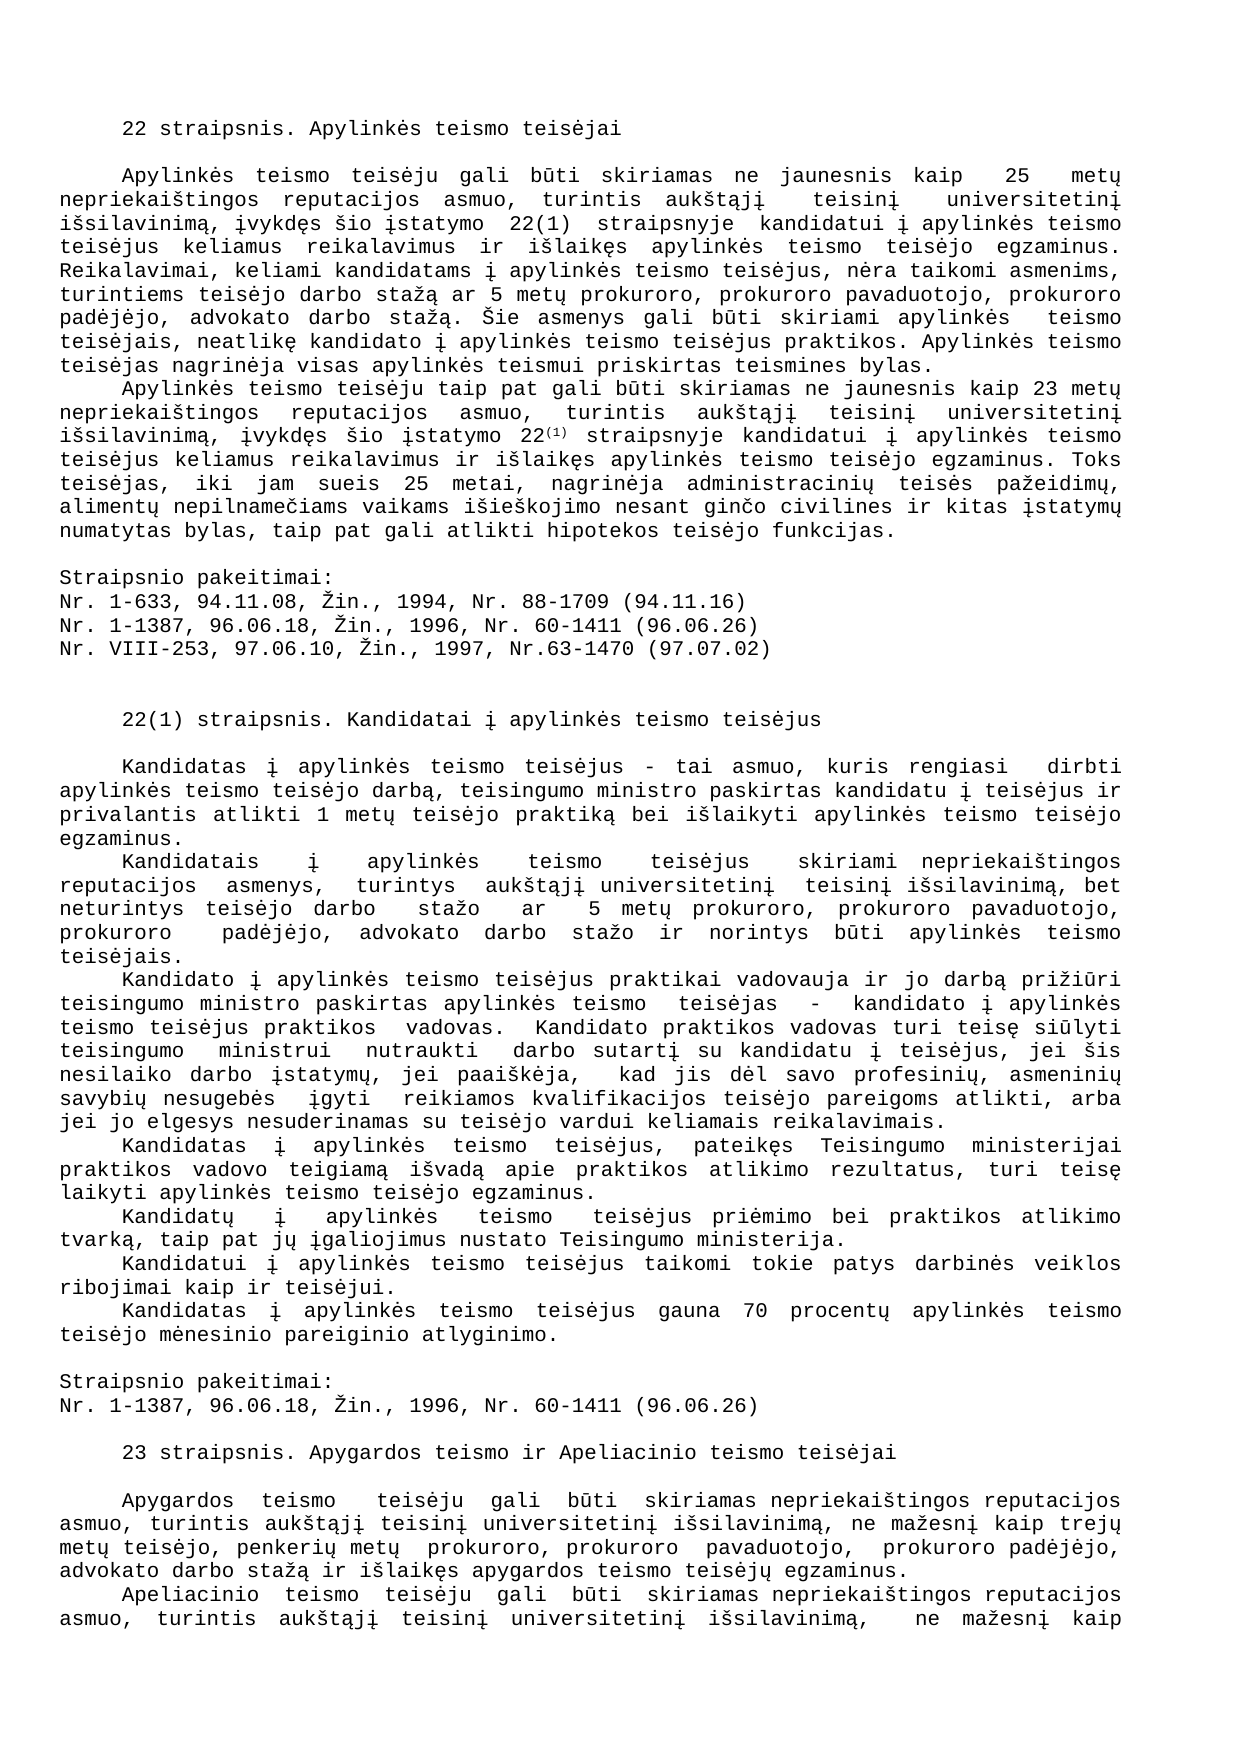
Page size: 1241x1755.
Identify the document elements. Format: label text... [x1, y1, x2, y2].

text Straipsnio pakeitimai: [59, 1371, 1122, 1395]
text Kandidatų į apylinkės teismo teisėjus priėmimo bei praktikos atlikimo tvarką, taip pat jų įgaliojimus nustato Teisingumo ministerija. [59, 1206, 1122, 1253]
text Apeliacinio teismo teisėju gali būti skiriamas nepriekaištingos reputacijos asmuo, turintis aukštąjį teisinį universitetinį išsilavinimą, ne mažesnį kaip [59, 1584, 1122, 1631]
text Apygardos teismo teisėju gali būti skiriamas nepriekaištingos reputacijos asmuo, turintis aukštąjį teisinį universitetinį išsilavinimą, ne mažesnį kaip trejų metų teisėjo, penkerių metų prokuroro, prokuroro pavaduotojo, prokuroro padėjėjo, advokato darbo stažą ir išlaikęs apygardos teismo teisėjų egzaminus. [59, 1489, 1122, 1584]
text Kandidato į apylinkės teismo teisėjus praktikai vadovauja ir jo darbą prižiūri teisingumo ministro paskirtas apylinkės teismo teisėjas - kandidato į apylinkės teismo teisėjus praktikos vadovas. Kandidato praktikos vadovas turi teisę siūlyti teisingumo ministrui nutraukti darbo sutartį su kandidatu į teisėjus, jei šis nesilaiko darbo įstatymų, jei paaiškėja, kad jis dėl savo profesinių, asmeninių savybių nesugebės įgyti reikiamos kvalifikacijos teisėjo pareigoms atlikti, arba jei jo elgesys nesuderinamas su teisėjo vardui keliamais reikalavimais. [59, 969, 1122, 1135]
text Apylinkės teismo teisėju taip pat gali būti skiriamas ne jaunesnis kaip 23 metų nepriekaištingos reputacijos asmuo, turintis aukštąjį teisinį universitetinį išsilavinimą, įvykdęs šio įstatymo 22(1) straipsnyje kandidatui į apylinkės teismo teisėjus keliamus reikalavimus ir išlaikęs apylinkės teismo teisėjo egzaminus. Toks teisėjas, iki jam sueis 25 metai, nagrinėja administracinių teisės pažeidimų, alimentų nepilnamečiams vaikams išieškojimo nesant ginčo civilines ir kitas įstatymų numatytas bylas, taip pat gali atlikti hipotekos teisėjo funkcijas. [59, 378, 1122, 544]
text Kandidatas į apylinkės teismo teisėjus, pateikęs Teisingumo ministerijai praktikos vadovo teigiamą išvadą apie praktikos atlikimo rezultatus, turi teisę laikyti apylinkės teismo teisėjo egzaminus. [59, 1135, 1122, 1206]
text Kandidatais į apylinkės teismo teisėjus skiriami nepriekaištingos reputacijos asmenys, turintys aukštąjį universitetinį teisinį išsilavinimą, bet neturintys teisėjo darbo stažo ar 5 metų prokuroro, prokuroro pavaduotojo, prokuroro padėjėjo, advokato darbo stažo ir norintys būti apylinkės teismo teisėjais. [59, 851, 1122, 969]
text Apylinkės teismo teisėju gali būti skiriamas ne jaunesnis kaip 25 metų nepriekaištingos reputacijos asmuo, turintis aukštąjį teisinį universitetinį išsilavinimą, įvykdęs šio įstatymo 22(1) straipsnyje kandidatui į apylinkės teismo teisėjus keliamus reikalavimus ir išlaikęs apylinkės teismo teisėjo egzaminus. Reikalavimai, keliami kandidatams į apylinkės teismo teisėjus, nėra taikomi asmenims, turintiems teisėjo darbo stažą ar 5 metų prokuroro, prokuroro pavaduotojo, prokuroro padėjėjo, advokato darbo stažą. Šie asmenys gali būti skiriami apylinkės teismo teisėjais, neatlikę kandidato į apylinkės teismo teisėjus praktikos. Apylinkės teismo teisėjas nagrinėja visas apylinkės teismui priskirtas teismines bylas. [59, 165, 1122, 378]
text Kandidatas į apylinkės teismo teisėjus - tai asmuo, kuris rengiasi dirbti apylinkės teismo teisėjo darbą, teisingumo ministro paskirtas kandidatu į teisėjus ir privalantis atlikti 1 metų teisėjo praktiką bei išlaikyti apylinkės teismo teisėjo egzaminus. [59, 757, 1122, 851]
text Nr. 1-1387, 96.06.18, Žin., 1996, Nr. 60-1411 (96.06.26) [59, 615, 1122, 638]
text Nr. 1-633, 94.11.08, Žin., 1994, Nr. 88-1709 (94.11.16) [59, 591, 1122, 615]
text 22(1) straipsnis. Kandidatai į apylinkės teismo teisėjus [59, 709, 1122, 733]
text Nr. VIII-253, 97.06.10, Žin., 1997, Nr.63-1470 (97.07.02) [59, 638, 1122, 662]
text 22 straipsnis. Apylinkės teismo teisėjai [59, 118, 1122, 142]
text Kandidatui į apylinkės teismo teisėjus taikomi tokie patys darbinės veiklos ribojimai kaip ir teisėjui. [59, 1253, 1122, 1300]
text Nr. 1-1387, 96.06.18, Žin., 1996, Nr. 60-1411 (96.06.26) [59, 1395, 1122, 1419]
text Kandidatas į apylinkės teismo teisėjus gauna 70 procentų apylinkės teismo teisėjo mėnesinio pareiginio atlyginimo. [59, 1300, 1122, 1348]
text Straipsnio pakeitimai: [59, 567, 1122, 591]
text 23 straipsnis. Apygardos teismo ir Apeliacinio teismo teisėjai [59, 1442, 1122, 1466]
